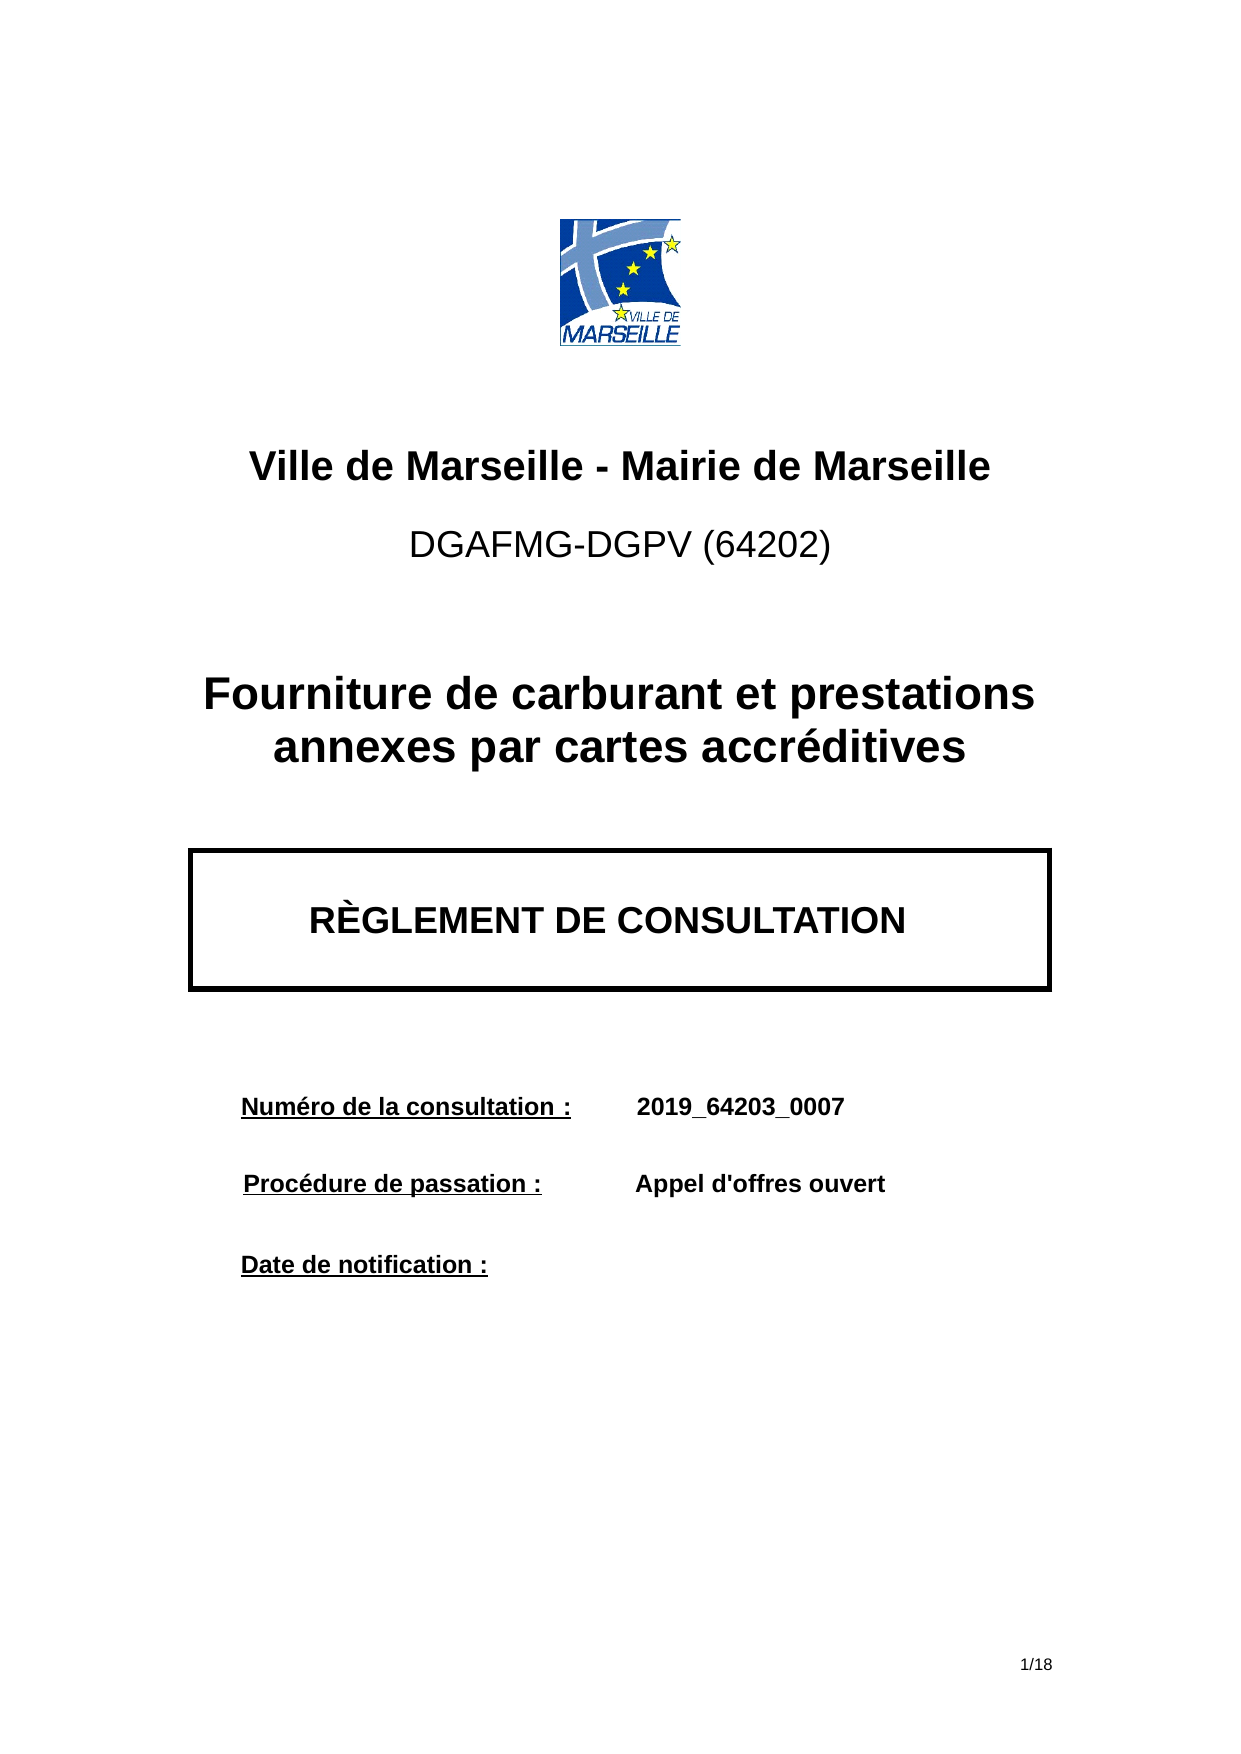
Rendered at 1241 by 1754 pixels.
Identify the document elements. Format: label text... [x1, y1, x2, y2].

text Ville de Marseille - Mairie de Marseille [188, 441, 1052, 489]
text Fourniture de carburant et prestations annexes par cartes accréditives [188, 667, 1052, 772]
text RÈGLEMENT DE CONSULTATION [193, 891, 1047, 941]
text Numéro de la consultation : 2019_64203_0007 [241, 1092, 1052, 1121]
text Procédure de passation : Appel d'offres ouvert [243, 1169, 1052, 1198]
text DGAFMG-DGPV (64202) [188, 523, 1052, 566]
text Date de notification : [241, 1251, 1052, 1279]
